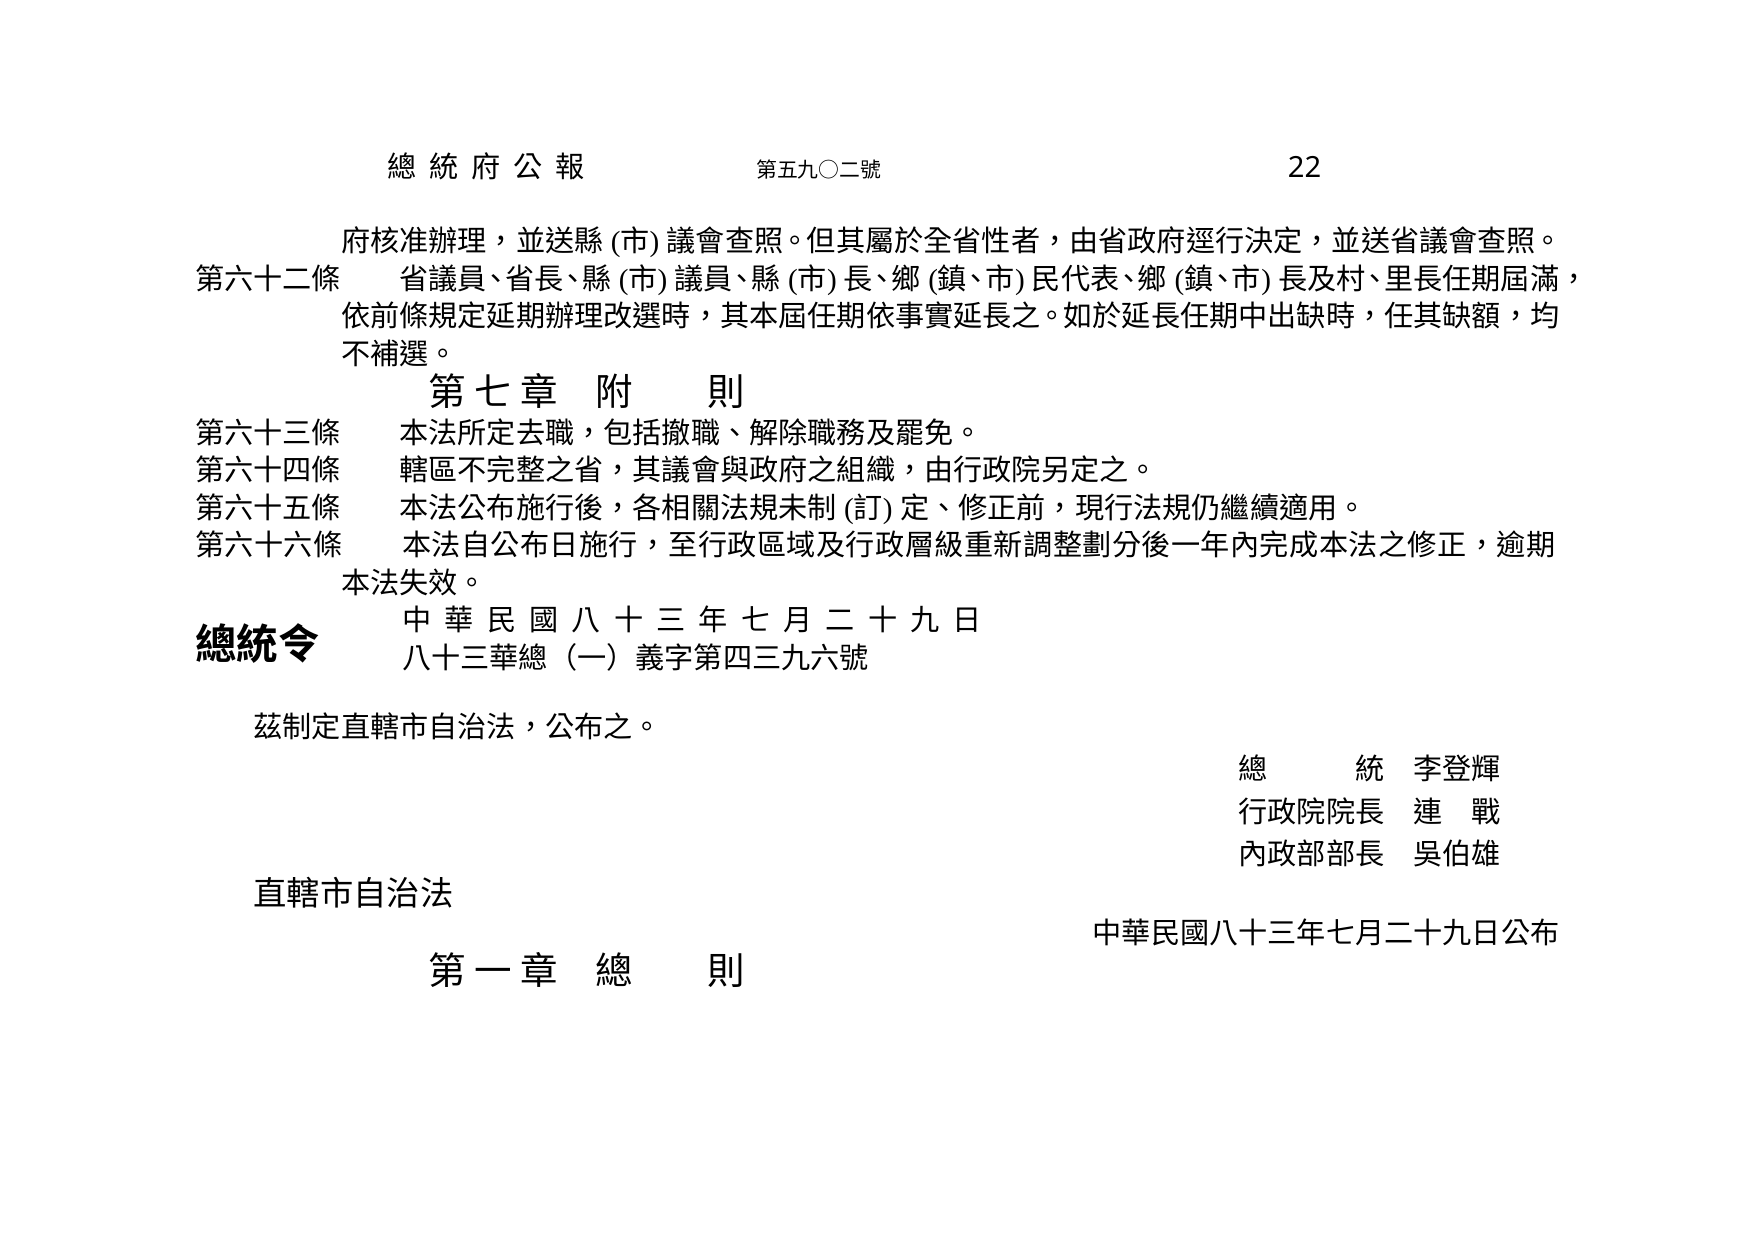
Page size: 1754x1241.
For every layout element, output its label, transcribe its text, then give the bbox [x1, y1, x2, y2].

text 鄉 (鎮、市) 民代表、鄉 (鎮、市) 長、村、里長依第一項延期辦理改選或補選，由各該縣 (市) 政府核准辦理，並送縣 (市) 議會查照。但其屬於全省性者，由省政府逕行決定，並送省議會查照。 [341, 222, 1559, 259]
table_header 中華民國八十三年七月二十九日 八十三華總（一）義字第四三九六號 [399, 601, 986, 707]
text 茲制定直轄市自治法，公布之。 [195, 707, 1559, 744]
text 行政院院長 連 戰 [195, 792, 1501, 829]
text 直轄市自治法 [253, 872, 1559, 914]
text 內政部部長 吳伯雄 [195, 834, 1501, 872]
text 中華民國八十三年七月二十九日公布 [195, 914, 1559, 951]
text 第六十三條 本法所定去職，包括撤職、解除職務及罷免。 [195, 413, 1559, 451]
text 第六十二條 省議員、省長、縣 (市) 議員、縣 (市) 長、鄉 (鎮、市) 民代表、鄉 (鎮、市) 長及村、里長任期屆滿，依前條規定延期辦理改選時，其本屆任期依事實延長之。如於延長任期中出缺時，任其缺額，均不補選。 [195, 259, 1559, 372]
text 總 統 李登輝 [195, 749, 1501, 787]
text 第六十四條 轄區不完整之省，其議會與政府之組織，由行政院另定之。 [195, 451, 1559, 488]
text 第六十六條 本法自公布日施行，至行政區域及行政層級重新調整劃分後一年內完成本法之修正，逾期本法失效。 [195, 526, 1559, 601]
text 第 七 章 附 則 [428, 372, 1559, 413]
table_header 總統令 [192, 601, 399, 707]
text 第六十五條 本法公布施行後，各相關法規未制 (訂) 定、修正前，現行法規仍繼續適用。 [195, 488, 1559, 526]
text 第 一 章 總 則 [428, 951, 1559, 993]
